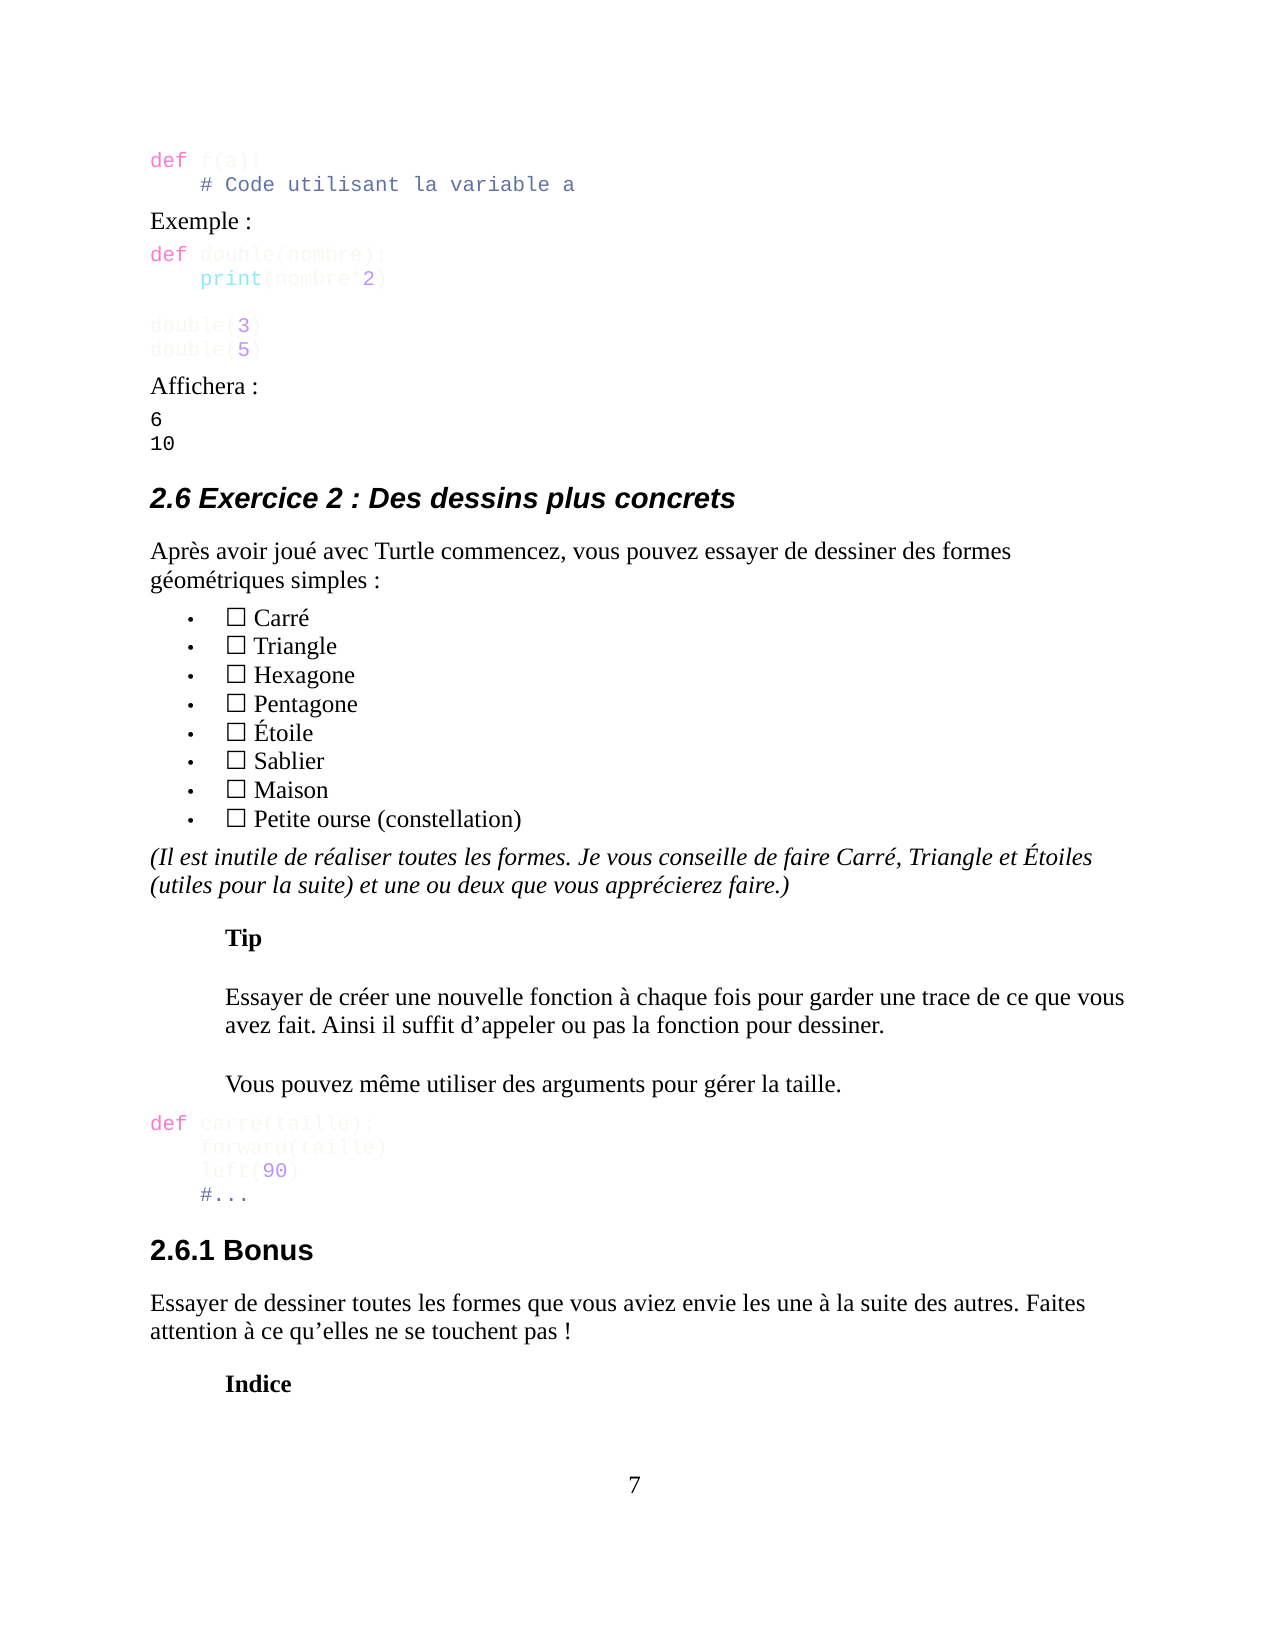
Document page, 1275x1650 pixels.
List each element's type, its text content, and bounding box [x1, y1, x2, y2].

text Indice [225, 1369, 1125, 1398]
text def double(nombre): [150, 244, 1125, 268]
list ☐ Hexagone [187, 660, 1125, 689]
text double(5) [150, 338, 1125, 362]
text Vous pouvez même utiliser des arguments pour gérer la taille. [225, 1069, 1125, 1098]
text (Il est inutile de réaliser toutes les formes. Je vous conseille de faire Carré, Triangle et Étoiles (utiles pour la suite) et une ou deux que vous apprécierez faire.) [150, 842, 1125, 899]
text print(nombre*2) [150, 268, 1125, 291]
text def f(a): [150, 150, 1125, 174]
text Essayer de créer une nouvelle fonction à chaque fois pour garder une trace de ce que vous avez fait. Ainsi il suffit d’appeler ou pas la fonction pour dessiner. [225, 982, 1125, 1039]
text double(3) [150, 315, 1125, 338]
list ☐ Pentagone [187, 689, 1125, 718]
text # Code utilisant la variable a [150, 174, 1125, 197]
list ☐ Petite ourse (constellation) [187, 804, 1125, 833]
text Après avoir joué avec Turtle commencez, vous pouvez essayer de dessiner des formes géométriques simples : [150, 536, 1125, 594]
text def carre(taille): [150, 1113, 1125, 1137]
text Exemple : [150, 206, 1125, 235]
subtitle 2.6 Exercice 2 : Des dessins plus concrets [150, 481, 1125, 515]
list ☐ Maison [187, 775, 1125, 804]
text Affichera : [150, 371, 1125, 400]
list ☐ Étoile [187, 718, 1125, 746]
list ☐ Sablier [187, 746, 1125, 775]
text Essayer de dessiner toutes les formes que vous aviez envie les une à la suite des autres. Faites attention à ce qu’elles ne se touchent pas ! [150, 1288, 1125, 1345]
list ☐ Carré [187, 603, 1125, 631]
subtitle 2.6.1 Bonus [150, 1233, 1125, 1266]
text 10 [150, 432, 1125, 456]
text #... [150, 1184, 1125, 1208]
text left(90) [150, 1160, 1125, 1184]
text 6 [150, 409, 1125, 432]
text Tip [225, 923, 1125, 952]
text forward(taille) [150, 1137, 1125, 1160]
list ☐ Triangle [187, 631, 1125, 660]
